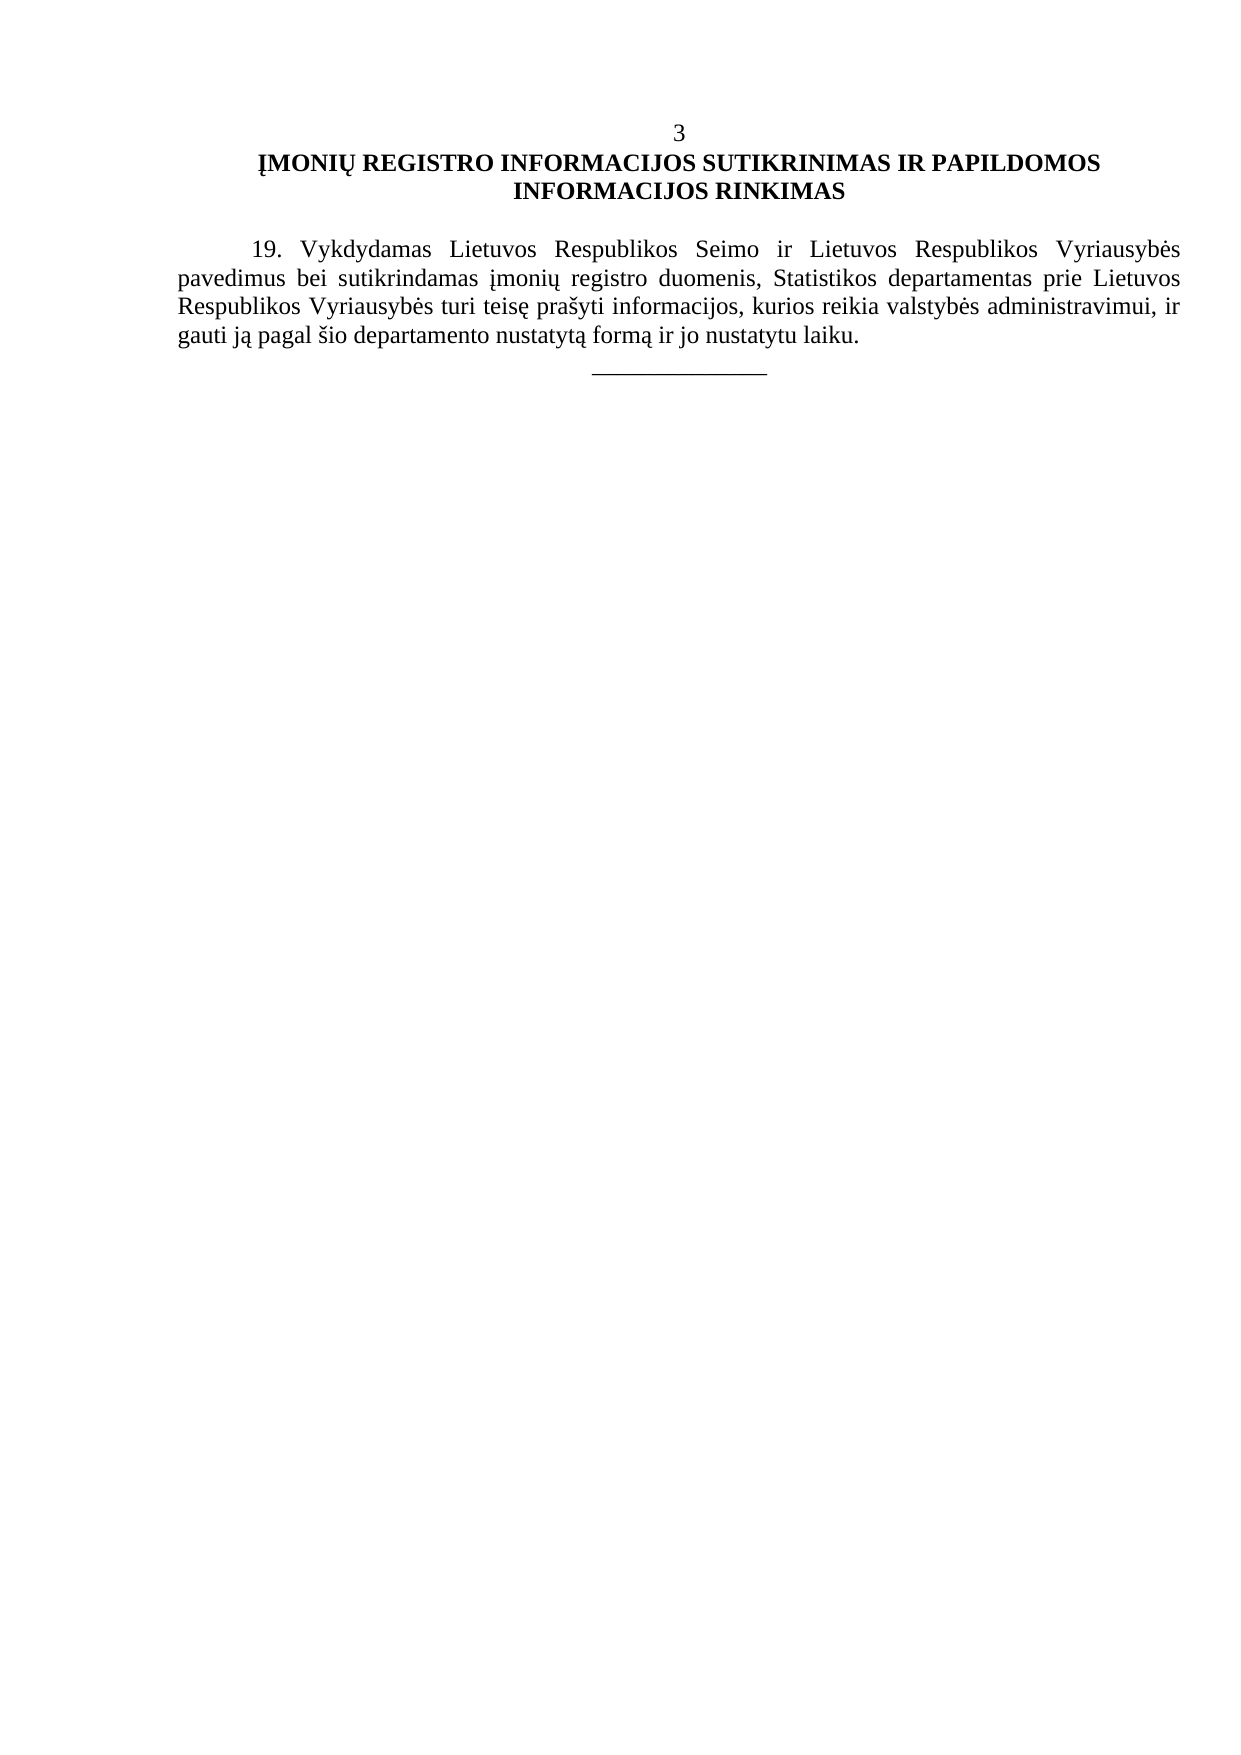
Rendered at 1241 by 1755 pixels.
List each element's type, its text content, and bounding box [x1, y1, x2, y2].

text ______________ [177, 349, 1181, 378]
text ĮMONIŲ REGISTRO INFORMACIJOS SUTIKRINIMAS IR PAPILDOMOS INFORMACIJOS RINKIMAS [177, 148, 1181, 205]
text 19. Vykdydamas Lietuvos Respublikos Seimo ir Lietuvos Respublikos Vyriausybės pavedimus bei sutikrindamas įmonių registro duomenis, Statistikos departamentas prie Lietuvos Respublikos Vyriausybės turi teisę prašyti informacijos, kurios reikia valstybės administravimui, ir gauti ją pagal šio departamento nustatytą formą ir jo nustatytu laiku. [177, 234, 1181, 349]
